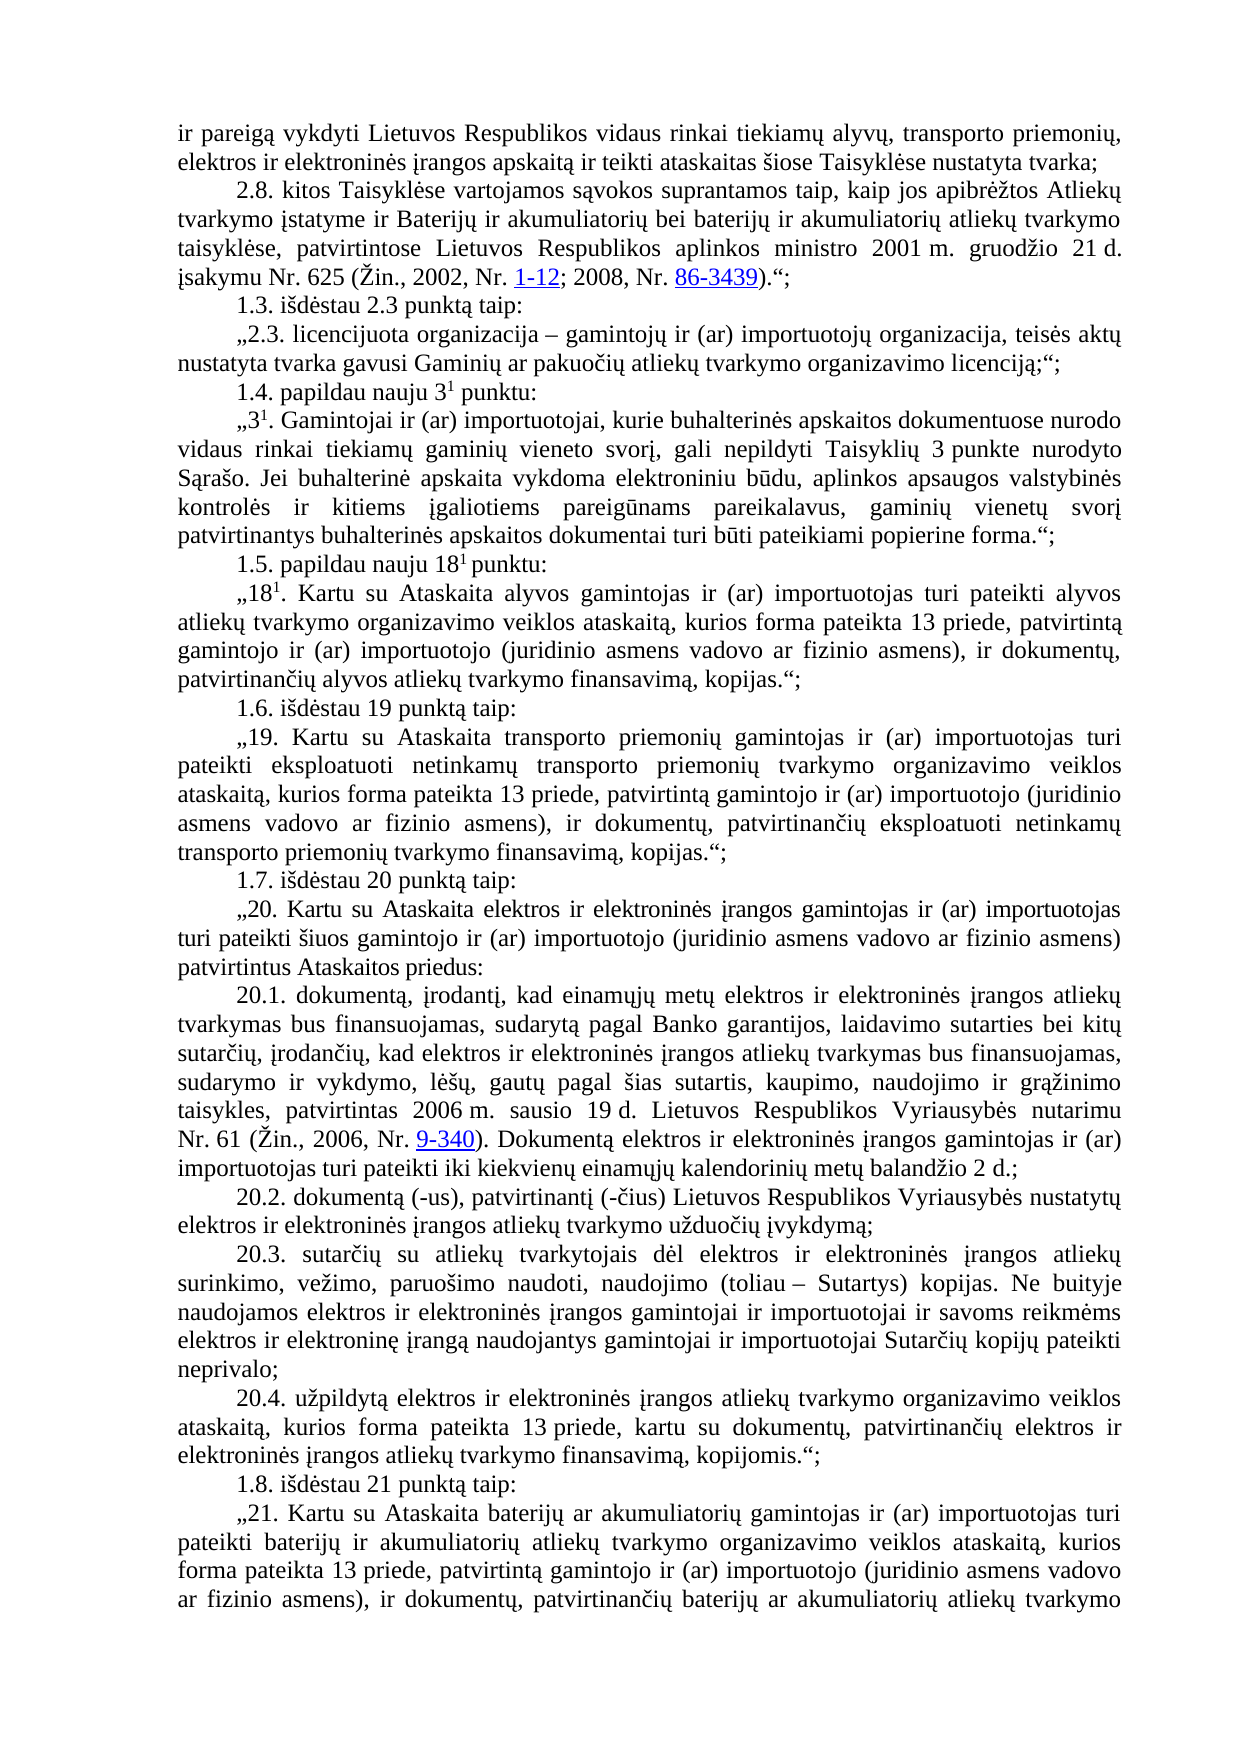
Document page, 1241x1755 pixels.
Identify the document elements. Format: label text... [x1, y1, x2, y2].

text 20.4. užpildytą elektros ir elektroninės įrangos atliekų tvarkymo organizavimo veiklos ataskaitą, kurios forma pateikta 13 priede, kartu su dokumentų, patvirtinančių elektros ir elektroninės įrangos atliekų tvarkymo finansavimą, kopijomis.“; [177, 1383, 1122, 1469]
text 20.3. sutarčių su atliekų tvarkytojais dėl elektros ir elektroninės įrangos atliekų surinkimo, vežimo, paruošimo naudoti, naudojimo (toliau – Sutartys) kopijas. Ne buityje naudojamos elektros ir elektroninės įrangos gamintojai ir importuotojai ir savoms reikmėms elektros ir elektroninę įrangą naudojantys gamintojai ir importuotojai Sutarčių kopijų pateikti neprivalo; [177, 1239, 1122, 1383]
text „20. Kartu su Ataskaita elektros ir elektroninės įrangos gamintojas ir (ar) importuotojas turi pateikti šiuos gamintojo ir (ar) importuotojo (juridinio asmens vadovo ar fizinio asmens) patvirtintus Ataskaitos priedus: [177, 894, 1122, 981]
text „2.3. licencijuota organizacija – gamintojų ir (ar) importuotojų organizacija, teisės aktų nustatyta tvarka gavusi Gaminių ar pakuočių atliekų tvarkymo organizavimo licenciją;“; [177, 319, 1122, 377]
text „181. Kartu su Ataskaita alyvos gamintojas ir (ar) importuotojas turi pateikti alyvos atliekų tvarkymo organizavimo veiklos ataskaitą, kurios forma pateikta 13 priede, patvirtintą gamintojo ir (ar) importuotojo (juridinio asmens vadovo ar fizinio asmens), ir dokumentų, patvirtinančių alyvos atliekų tvarkymo finansavimą, kopijas.“; [177, 578, 1122, 693]
text „31. Gamintojai ir (ar) importuotojai, kurie buhalterinės apskaitos dokumentuose nurodo vidaus rinkai tiekiamų gaminių vieneto svorį, gali nepildyti Taisyklių 3 punkte nurodyto Sąrašo. Jei buhalterinė apskaita vykdoma elektroniniu būdu, aplinkos apsaugos valstybinės kontrolės ir kitiems įgaliotiems pareigūnams pareikalavus, gaminių vienetų svorį patvirtinantys buhalterinės apskaitos dokumentai turi būti pateikiami popierine forma.“; [177, 406, 1122, 549]
text 1.4. papildau nauju 31 punktu: [177, 377, 1122, 406]
text 1.5. papildau nauju 181 punktu: [177, 549, 1122, 578]
text ir pareigą vykdyti Lietuvos Respublikos vidaus rinkai tiekiamų alyvų, transporto priemonių, elektros ir elektroninės įrangos apskaitą ir teikti ataskaitas šiose Taisyklėse nustatyta tvarka; [177, 118, 1122, 176]
text 20.1. dokumentą, įrodantį, kad einamųjų metų elektros ir elektroninės įrangos atliekų tvarkymas bus finansuojamas, sudarytą pagal Banko garantijos, laidavimo sutarties bei kitų sutarčių, įrodančių, kad elektros ir elektroninės įrangos atliekų tvarkymas bus finansuojamas, sudarymo ir vykdymo, lėšų, gautų pagal šias sutartis, kaupimo, naudojimo ir grąžinimo taisykles, patvirtintas 2006 m. sausio 19 d. Lietuvos Respublikos Vyriausybės nutarimu Nr. 61 (Žin., 2006, Nr. 9-340). Dokumentą elektros ir elektroninės įrangos gamintojas ir (ar) importuotojas turi pateikti iki kiekvienų einamųjų kalendorinių metų balandžio 2 d.; [177, 981, 1122, 1182]
text „21. Kartu su Ataskaita baterijų ar akumuliatorių gamintojas ir (ar) importuotojas turi pateikti baterijų ir akumuliatorių atliekų tvarkymo organizavimo veiklos ataskaitą, kurios forma pateikta 13 priede, patvirtintą gamintojo ir (ar) importuotojo (juridinio asmens vadovo ar fizinio asmens), ir dokumentų, patvirtinančių baterijų ar akumuliatorių atliekų tvarkymo [177, 1498, 1122, 1613]
text 1.7. išdėstau 20 punktą taip: [177, 866, 1122, 894]
text 1.8. išdėstau 21 punktą taip: [177, 1469, 1122, 1498]
text 2.8. kitos Taisyklėse vartojamos sąvokos suprantamos taip, kaip jos apibrėžtos Atliekų tvarkymo įstatyme ir Baterijų ir akumuliatorių bei baterijų ir akumuliatorių atliekų tvarkymo taisyklėse, patvirtintose Lietuvos Respublikos aplinkos ministro 2001 m. gruodžio 21 d. įsakymu Nr. 625 (Žin., 2002, Nr. 1-12; 2008, Nr. 86-3439).“; [177, 176, 1122, 291]
text 20.2. dokumentą (-us), patvirtinantį (-čius) Lietuvos Respublikos Vyriausybės nustatytų elektros ir elektroninės įrangos atliekų tvarkymo užduočių įvykdymą; [177, 1182, 1122, 1239]
text „19. Kartu su Ataskaita transporto priemonių gamintojas ir (ar) importuotojas turi pateikti eksploatuoti netinkamų transporto priemonių tvarkymo organizavimo veiklos ataskaitą, kurios forma pateikta 13 priede, patvirtintą gamintojo ir (ar) importuotojo (juridinio asmens vadovo ar fizinio asmens), ir dokumentų, patvirtinančių eksploatuoti netinkamų transporto priemonių tvarkymo finansavimą, kopijas.“; [177, 722, 1122, 866]
text 1.3. išdėstau 2.3 punktą taip: [177, 291, 1122, 319]
text 1.6. išdėstau 19 punktą taip: [177, 693, 1122, 722]
